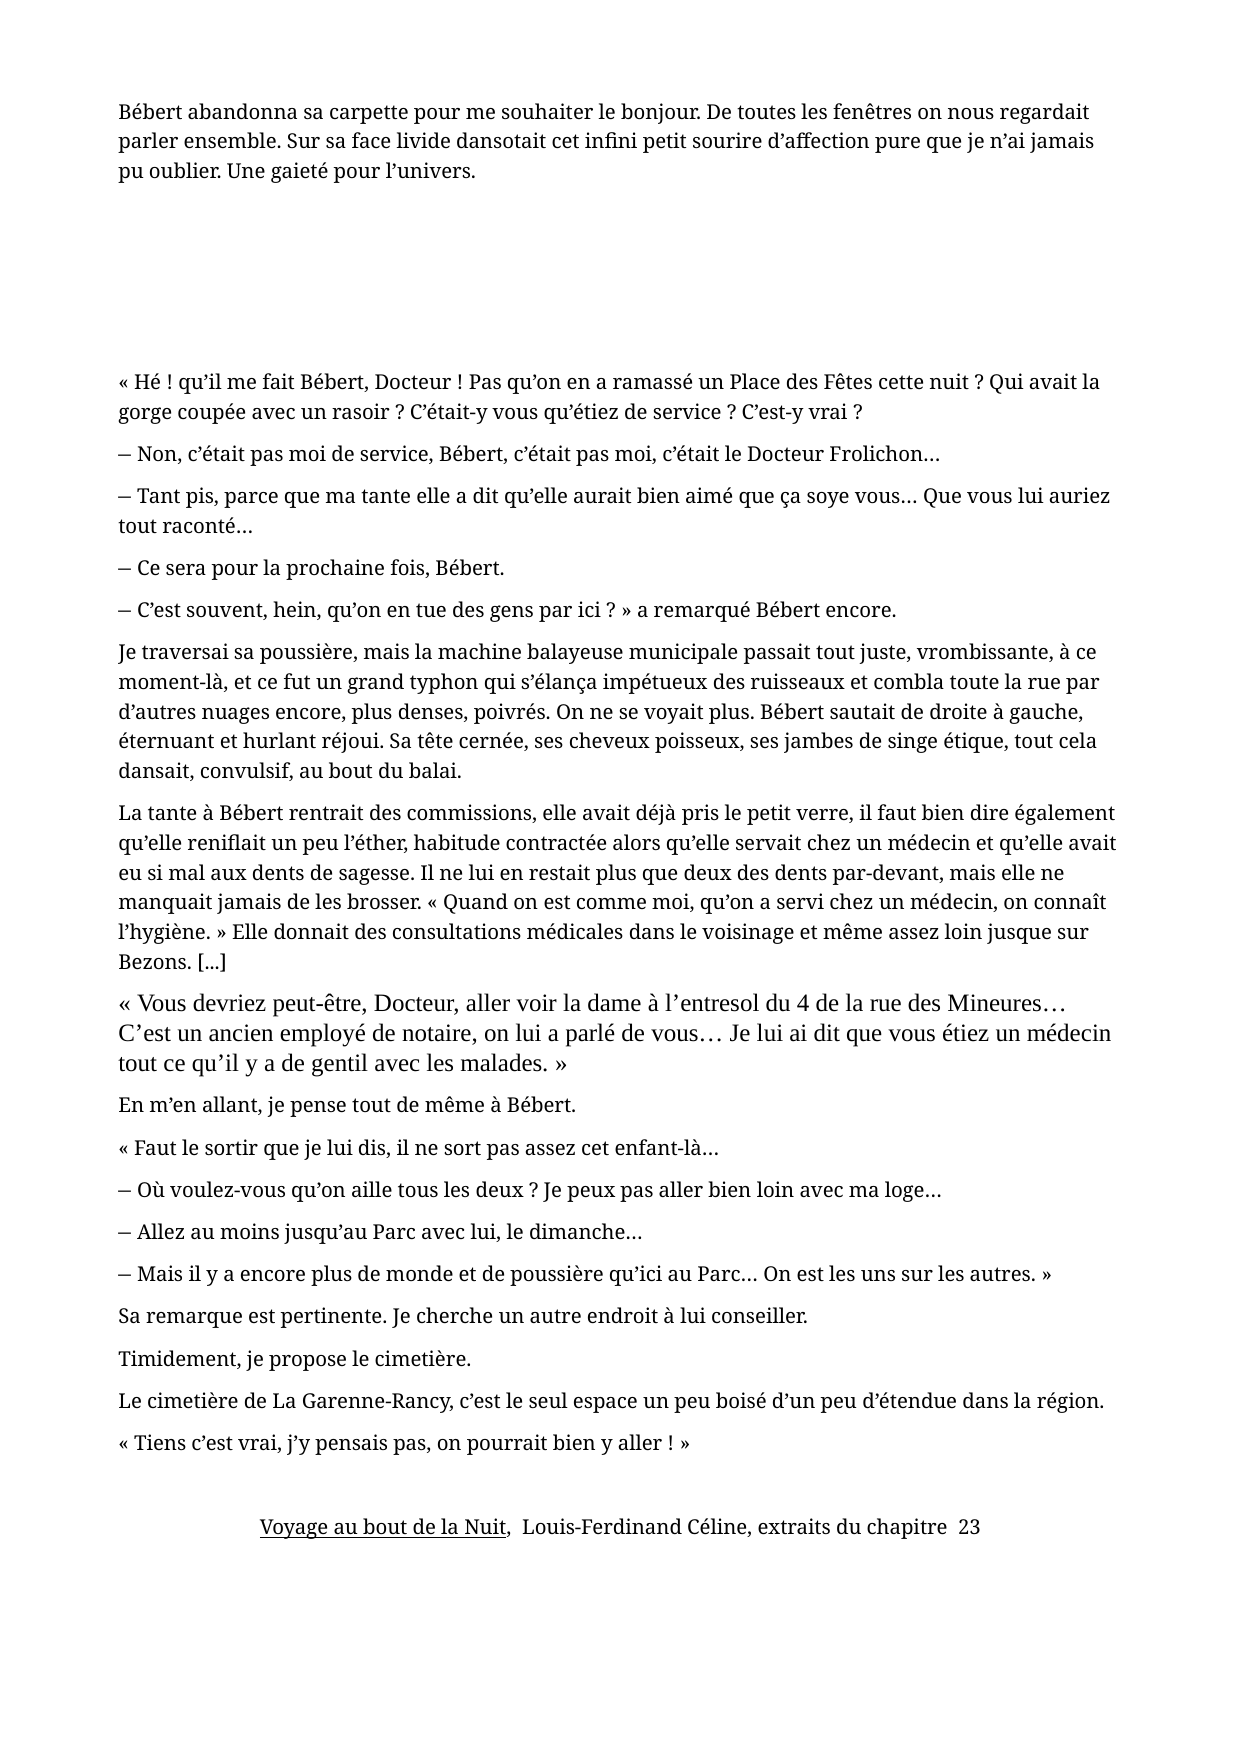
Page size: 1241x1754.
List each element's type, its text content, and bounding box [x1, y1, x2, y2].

text – Mais il y a encore plus de monde et de poussière qu’ici au Parc… On est les uns sur les autres. » [118, 1258, 1122, 1287]
text En m’en allant, je pense tout de même à Bébert. [118, 1089, 1122, 1119]
text – Ce sera pour la prochaine fois, Bébert. [118, 552, 1122, 581]
text Bébert abandonna sa carpette pour me souhaiter le bonjour. De toutes les fenêtres on nous regardait parler ensemble. Sur sa face livide dansotait cet infini petit sourire d’affection pure que je n’ai jamais pu oublier. Une gaieté pour l’univers. [118, 95, 1122, 184]
text Sa remarque est pertinente. Je cherche un autre endroit à lui conseiller. [118, 1300, 1122, 1330]
text – Où voulez-vous qu’on aille tous les deux ? Je peux pas aller bien loin avec ma loge… [118, 1173, 1122, 1203]
text Timidement, je propose le cimetière. [118, 1342, 1122, 1372]
text Je traversai sa poussière, mais la machine balayeuse municipale passait tout juste, vrombissante, à ce moment-là, et ce fut un grand typhon qui s’élança impétueux des ruisseaux et combla toute la rue par d’autres nuages encore, plus denses, poivrés. On ne se voyait plus. Bébert sautait de droite à gauche, éternuant et hurlant réjoui. Sa tête cernée, ses cheveux poisseux, ses jambes de singe étique, tout cela dansait, convulsif, au bout du balai. [118, 636, 1122, 784]
text « Vous devriez peut-être, Docteur, aller voir la dame à l’entresol du 4 de la rue des Mineures… C’est un ancien employé de notaire, on lui a parlé de vous… Je lui ai dit que vous étiez un médecin tout ce qu’il y a de gentil avec les malades. » [118, 987, 1122, 1077]
text La tante à Bébert rentrait des commissions, elle avait déjà pris le petit verre, il faut bien dire également qu’elle reniflait un peu l’éther, habitude contractée alors qu’elle servait chez un médecin et qu’elle avait eu si mal aux dents de sagesse. Il ne lui en restait plus que deux des dents par-devant, mais elle ne manquait jamais de les brosser. « Quand on est comme moi, qu’on a servi chez un médecin, on connaît l’hygiène. » Elle donnait des consultations médicales dans le voisinage et même assez loin jusque sur Bezons. [...] [118, 797, 1122, 975]
text Le cimetière de La Garenne-Rancy, c’est le seul espace un peu boisé d’un peu d’étendue dans la région. [118, 1384, 1122, 1414]
text Voyage au bout de la Nuit, Louis-Ferdinand Céline, extraits du chapitre 23 [118, 1511, 1122, 1541]
text « Faut le sortir que je lui dis, il ne sort pas assez cet enfant-là… [118, 1131, 1122, 1161]
text « Hé ! qu’il me fait Bébert, Docteur ! Pas qu’on en a ramassé un Place des Fêtes cette nuit ? Qui avait la gorge coupée avec un rasoir ? C’était-y vous qu’étiez de service ? C’est-y vrai ? [118, 366, 1122, 425]
text « Tiens c’est vrai, j’y pensais pas, on pourrait bien y aller ! » [118, 1427, 1122, 1456]
text – Tant pis, parce que ma tante elle a dit qu’elle aurait bien aimé que ça soye vous… Que vous lui auriez tout raconté… [118, 480, 1122, 539]
text – Allez au moins jusqu’au Parc avec lui, le dimanche… [118, 1216, 1122, 1245]
text – Non, c’était pas moi de service, Bébert, c’était pas moi, c’était le Docteur Frolichon… [118, 437, 1122, 467]
text – C’est souvent, hein, qu’on en tue des gens par ici ? » a remarqué Bébert encore. [118, 594, 1122, 623]
